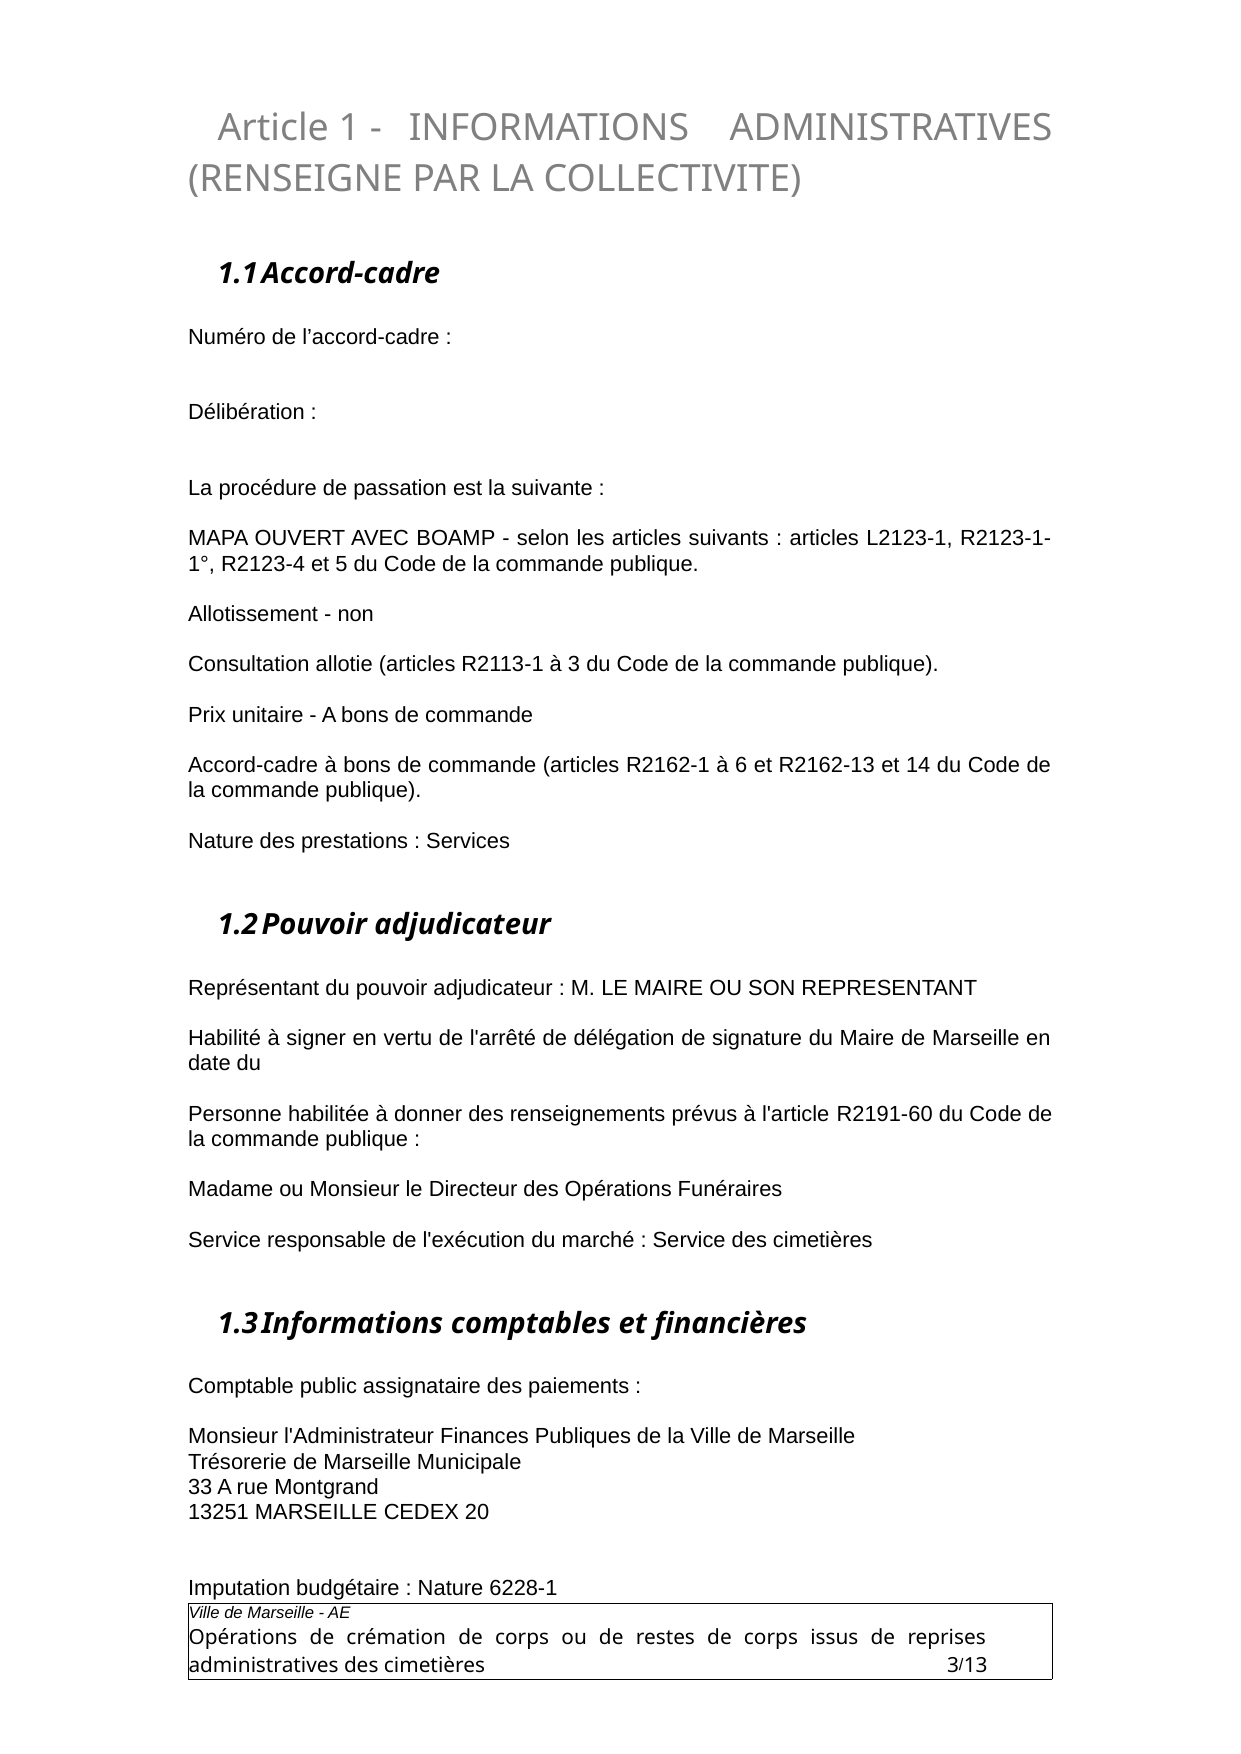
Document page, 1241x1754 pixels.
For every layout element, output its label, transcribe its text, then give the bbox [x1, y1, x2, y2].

text Accord-cadre à bons de commande (articles R2162-1 à 6 et R2162-13 et 14 du Code de la commande publique). [188, 752, 1052, 803]
text MAPA OUVERT AVEC BOAMP - selon les articles suivants : articles L2123-1, R2123-1-1°, R2123-4 et 5 du Code de la commande publique. [188, 525, 1052, 576]
text Consultation allotie (articles R2113-1 à 3 du Code de la commande publique). [188, 651, 1052, 677]
text Nature des prestations : Services [188, 828, 1052, 853]
text Monsieur l'Administrateur Finances Publiques de la Ville de Marseille [188, 1423, 1052, 1449]
text Service responsable de l'exécution du marché : Service des cimetières [188, 1226, 1052, 1252]
text 13251 MARSEILLE CEDEX 20 [188, 1499, 1052, 1524]
text Habilité à signer en vertu de l'arrêté de délégation de signature du Maire de Marseille en date du [188, 1025, 1052, 1075]
text Trésorerie de Marseille Municipale [188, 1449, 1052, 1474]
text Prix unitaire - A bons de commande [188, 702, 1052, 727]
text Personne habilitée à donner des renseignements prévus à l'article R2191-60 du Code de la commande publique : [188, 1100, 1052, 1151]
text Numéro de l’accord-cadre : [188, 324, 1052, 349]
subtitle Informations comptables et financières [188, 1302, 1052, 1342]
text Représentant du pouvoir adjudicateur : M. LE MAIRE OU SON REPRESENTANT [188, 974, 1052, 999]
text La procédure de passation est la suivante : [188, 475, 1052, 500]
text Madame ou Monsieur le Directeur des Opérations Funéraires [188, 1176, 1052, 1201]
subtitle INFORMATIONS ADMINISTRATIVES (RENSEIGNE PAR LA COLLECTIVITE) [188, 100, 1052, 202]
text Comptable public assignataire des paiements : [188, 1373, 1052, 1398]
subtitle Pouvoir adjudicateur [188, 903, 1052, 943]
subtitle Accord-cadre [188, 252, 1052, 292]
text 33 A rue Montgrand [188, 1474, 1052, 1499]
text Imputation budgétaire : Nature 6228-1 [188, 1575, 1052, 1600]
text Allotissement - non [188, 601, 1052, 626]
text Délibération : [188, 399, 1052, 424]
